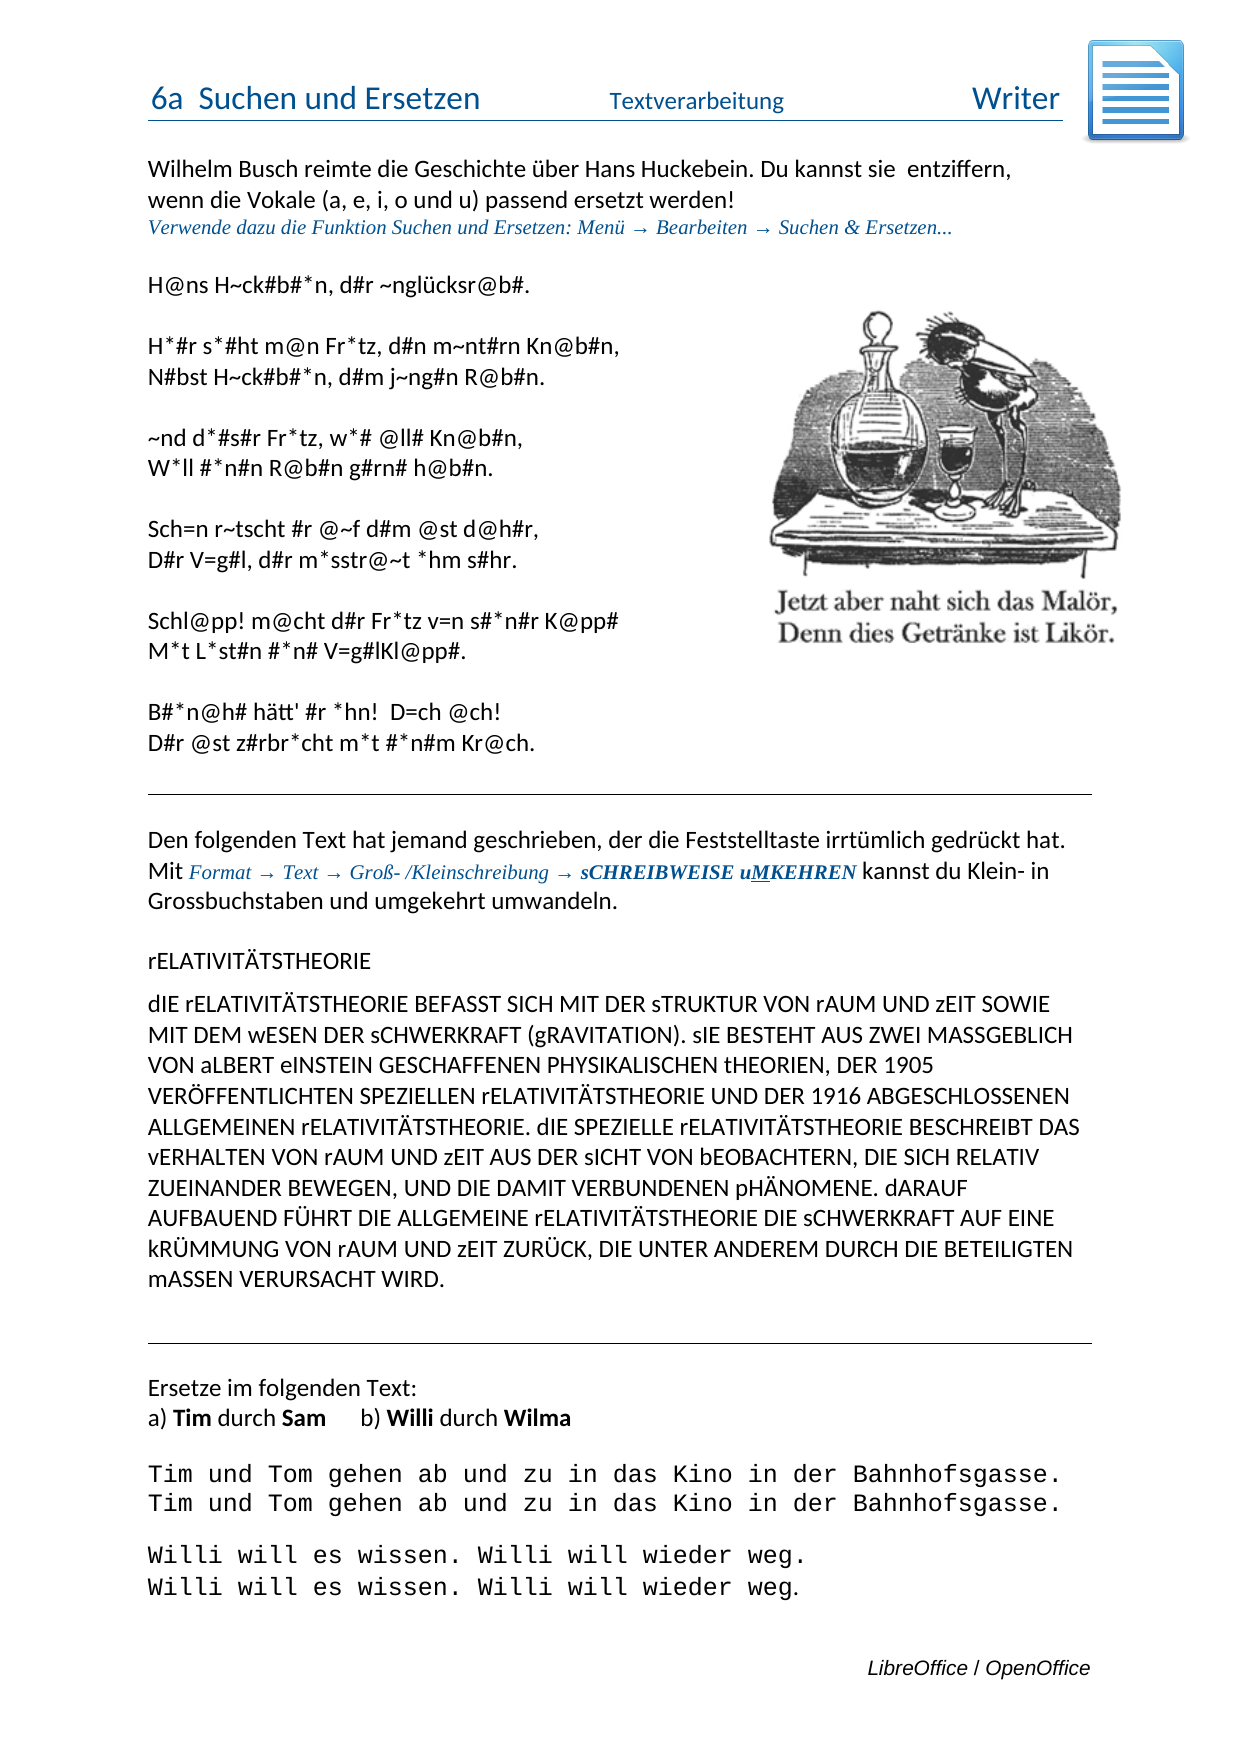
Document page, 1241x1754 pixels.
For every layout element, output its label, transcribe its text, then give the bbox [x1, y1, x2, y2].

text Tim und Tom gehen ab und zu in das Kino in der Bahnhofsgasse. [148, 1490, 1092, 1519]
text Schl@pp! m@cht d#r Fr*tz v=n s#*n#r K@pp# [148, 605, 725, 635]
text Sch=n r~tscht #r @~f d#m @st d@h#r, [148, 513, 725, 544]
text H@ns H~ck#b#*n, d#r ~nglücksr@b#. [148, 269, 1092, 300]
text D#r V=g#l, d#r m*sstr@~t *hm s#hr. [148, 544, 725, 574]
text Willi will es wissen. Willi will wieder weg. [148, 1542, 1092, 1571]
text N#bst H~ck#b#*n, d#m j~ng#n R@b#n. [148, 361, 725, 391]
text dIE rELATIVITÄTSTHEORIE BEFASST SICH MIT DER sTRUKTUR VON rAUM UND zEIT SOWIE MIT DEM wESEN DER sCHWERKRAFT (gRAVITATION). sIE BESTEHT AUS ZWEI MASSGEBLICH VON aLBERT eINSTEIN GESCHAFFENEN PHYSIKALISCHEN tHEORIEN, DER 1905 VERÖFFENTLICHTEN SPEZIELLEN rELATIVITÄTSTHEORIE UND DER 1916 ABGESCHLOSSENEN ALLGEMEINEN rELATIVITÄTSTHEORIE. dIE SPEZIELLE rELATIVITÄTSTHEORIE BESCHREIBT DAS vERHALTEN VON rAUM UND zEIT AUS DER sICHT VON bEOBACHTERN, DIE SICH RELATIV ZUEINANDER BEWEGEN, UND DIE DAMIT VERBUNDENEN pHÄNOMENE. dARAUF AUFBAUEND FÜHRT DIE ALLGEMEINE rELATIVITÄTSTHEORIE DIE sCHWERKRAFT AUF EINE kRÜMMUNG VON rAUM UND zEIT ZURÜCK, DIE UNTER ANDEREM DURCH DIE BETEILIGTEN mASSEN VERURSACHT WIRD. [148, 988, 1092, 1294]
text D#r @st z#rbr*cht m*t #*n#m Kr@ch. [148, 727, 1092, 757]
text B#*n@h# hätt' #r *hn! D=ch @ch! [148, 696, 1092, 727]
text M*t L*st#n #*n# V=g#lKl@pp#. [148, 635, 725, 666]
text W*ll #*n#n R@b#n g#rn# h@b#n. [148, 452, 725, 483]
text ~nd d*#s#r Fr*tz, w*# @ll# Kn@b#n, [148, 422, 725, 452]
text Willi will es wissen. Willi will wieder weg. [148, 1571, 1092, 1602]
text rELATIVITÄTSTHEORIE [148, 946, 1092, 976]
text Den folgenden Text hat jemand geschrieben, der die Feststelltaste irrtümlich gedrückt hat. Mit Format → Text → Groß- /Kleinschreibung → sCHREIBWEISE uMKEHREN kannst du Klein- in Grossbuchstaben und umgekehrt umwandeln. [148, 824, 1092, 916]
text H*#r s*#ht m@n Fr*tz, d#n m~nt#rn Kn@b#n, [148, 330, 725, 361]
text Wilhelm Busch reimte die Geschichte über Hans Huckebein. Du kannst sie entziffern, wenn die Vokale (a, e, i, o und u) passend ersetzt werden! Verwende dazu die Funktion Suchen und Ersetzen: Menü → Bearbeiten → Suchen & Ersetzen... [148, 153, 1092, 239]
picture [1077, 25, 1195, 148]
text Tim und Tom gehen ab und zu in das Kino in der Bahnhofsgasse. [148, 1462, 1092, 1490]
text Ersetze im folgenden Text: a) Tim durch Sam b) Willi durch Wilma [148, 1372, 1092, 1433]
